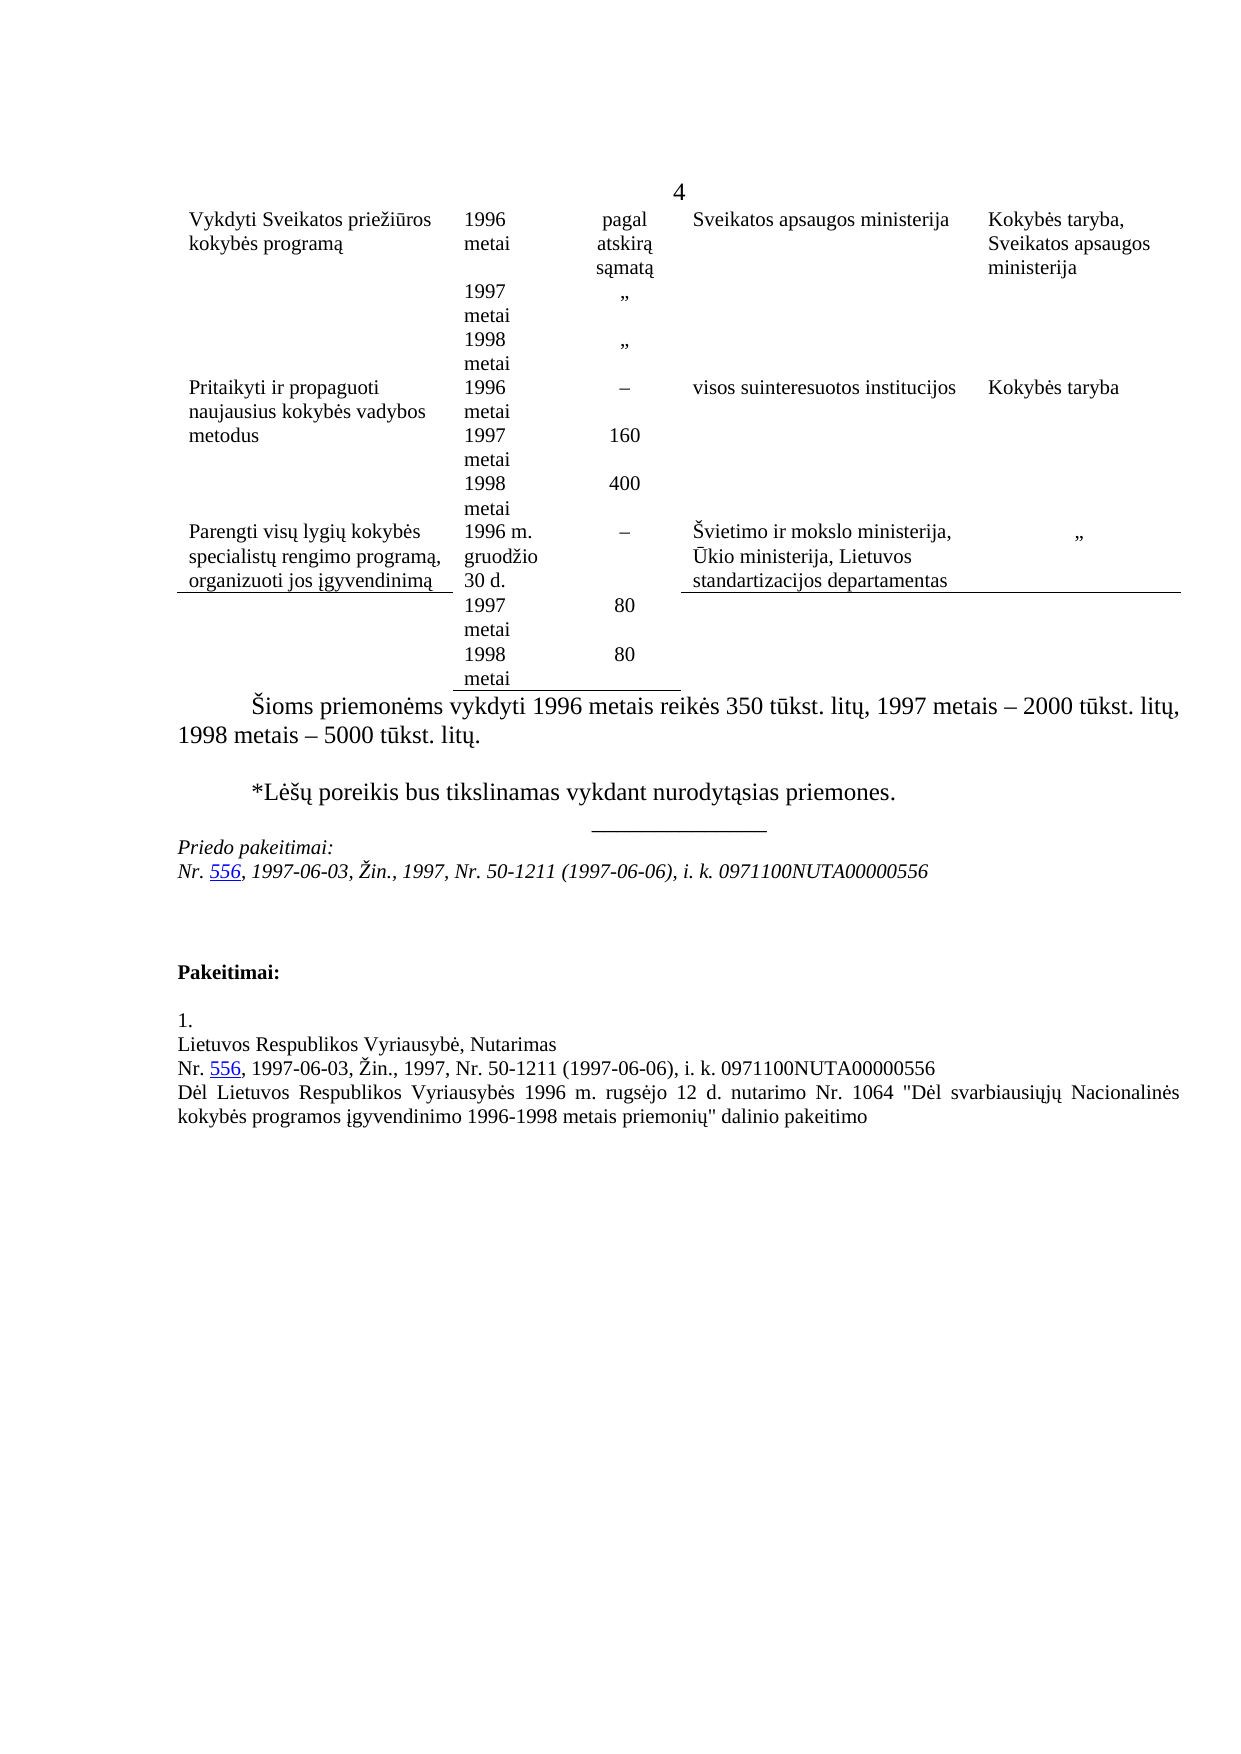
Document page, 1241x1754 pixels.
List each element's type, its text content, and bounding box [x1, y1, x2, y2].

table_cell 1996 m. gruodžio 30 d. [453, 520, 568, 592]
table_cell 160 [568, 423, 681, 471]
text Pakeitimai: [177, 960, 1181, 984]
text Nr. 556, 1997-06-03, Žin., 1997, Nr. 50-1211 (1997-06-06), i. k. 0971100NUTA00000556 [177, 1056, 1181, 1080]
table_cell „ [568, 327, 681, 375]
table_cell 1996 metai [453, 207, 568, 279]
table_cell Švietimo ir mokslo ministerija, Ūkio ministerija, Lietuvos standartizacijos departamentas prie Valdymo reformų ir savivaldybių reikalų ministerijos [681, 520, 977, 592]
text ______________ [177, 806, 1181, 835]
table_cell 1997 metai [453, 279, 568, 327]
table_cell – [568, 375, 681, 423]
table_cell Parengti visų lygių kokybės specialistų rengimo programą, organizuoti jos įgyvendinimą [177, 520, 453, 592]
table_cell 80 [568, 592, 681, 641]
text Šioms priemonėms vykdyti 1996 metais reikės 350 tūkst. litų, 1997 metais – 2000 tūkst. litų, 1998 metais – 5000 tūkst. litų. [177, 691, 1181, 748]
table_cell Kokybės taryba, Sveikatos apsaugos ministerija [977, 207, 1181, 375]
text Priedo pakeitimai: [177, 835, 1181, 859]
table_cell Sveikatos apsaugos ministerija [681, 207, 977, 375]
table_cell 1998 metai [453, 471, 568, 519]
table_cell 80 [568, 641, 681, 690]
table_cell pagal atskirą sąmatą [568, 207, 681, 279]
table_cell Vykdyti Sveikatos priežiūros kokybės programą [177, 207, 453, 375]
table_cell 1998 metai [453, 641, 568, 690]
table_cell „ [568, 279, 681, 327]
table_cell 1998 metai [453, 327, 568, 375]
table_cell 400 [568, 471, 681, 519]
table_cell 1997 metai [453, 592, 568, 641]
table_cell Kokybės taryba [977, 375, 1181, 519]
table_cell 1997 metai [453, 423, 568, 471]
table_cell Pritaikyti ir propaguoti naujausius kokybės vadybos metodus [177, 375, 453, 519]
text 1. [177, 1008, 1181, 1032]
table_cell „ [977, 520, 1181, 592]
table_cell 1996 metai [453, 375, 568, 423]
text Dėl Lietuvos Respublikos Vyriausybės 1996 m. rugsėjo 12 d. nutarimo Nr. 1064 "Dėl svarbiausiųjų Nacionalinės kokybės programos įgyvendinimo 1996-1998 metais priemonių" dalinio pakeitimo [177, 1080, 1181, 1128]
text *Lėšų poreikis bus tikslinamas vykdant nurodytąsias priemones. [177, 777, 1181, 806]
text Lietuvos Respublikos Vyriausybė, Nutarimas [177, 1032, 1181, 1056]
table_cell – [568, 520, 681, 592]
text Nr. 556, 1997-06-03, Žin., 1997, Nr. 50-1211 (1997-06-06), i. k. 0971100NUTA00000556 [177, 859, 1181, 883]
table_cell visos suinteresuotos institucijos [681, 375, 977, 519]
